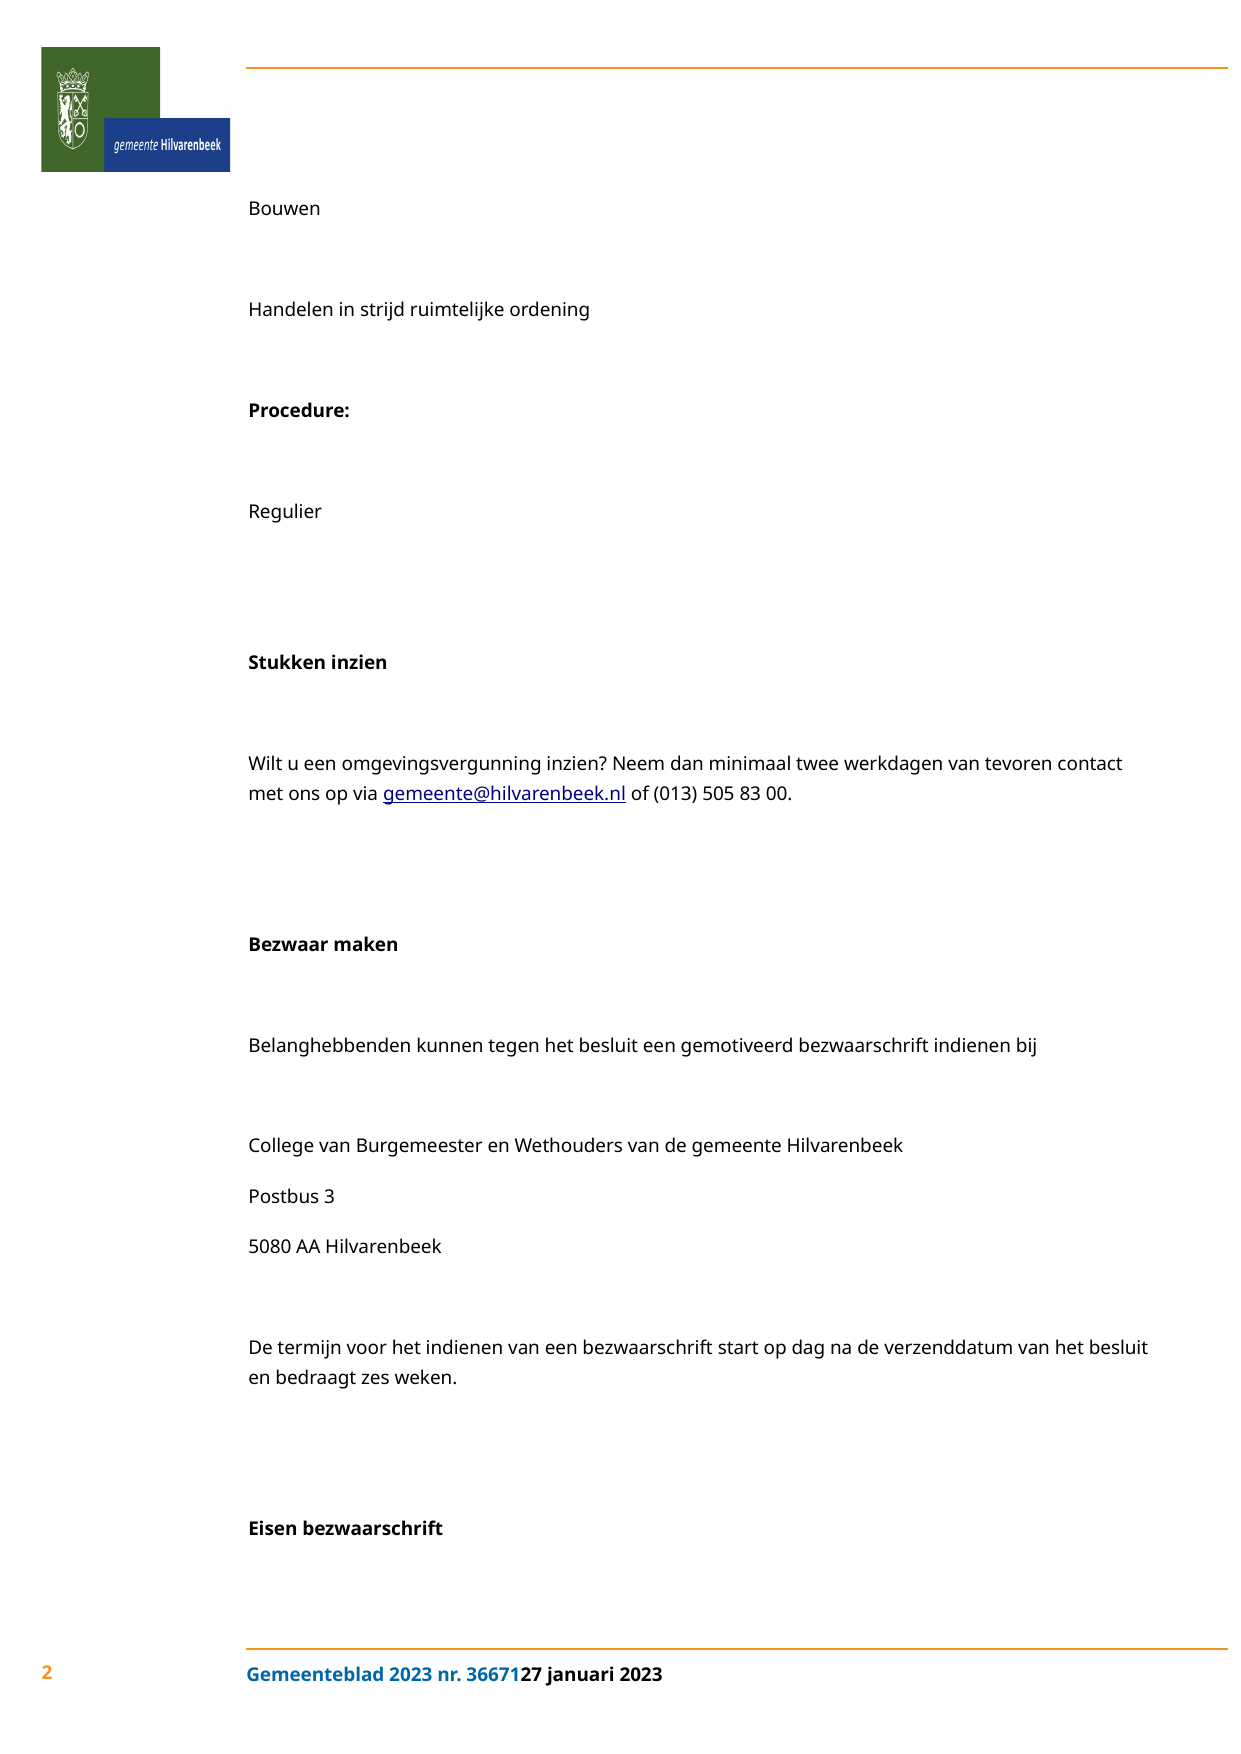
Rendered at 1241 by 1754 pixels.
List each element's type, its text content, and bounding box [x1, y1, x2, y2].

text Stukken inzien [248, 649, 1152, 675]
text Wilt u een omgevingsvergunning inzien? Neem dan minimaal twee werkdagen van tevoren contact met ons op via gemeente@hilvarenbeek.nl of (013) 505 83 00. [248, 750, 1152, 806]
picture [41, 47, 231, 172]
text Postbus 3 [248, 1183, 1152, 1209]
text Handelen in strijd ruimtelijke ordening [248, 296, 1152, 322]
text Bouwen [248, 196, 1152, 221]
text Regulier [248, 498, 1152, 524]
text Belanghebbenden kunnen tegen het besluit een gemotiveerd bezwaarschrift indienen bij [248, 1032, 1152, 1058]
text Procedure: [248, 397, 1152, 423]
text College van Burgemeester en Wethouders van de gemeente Hilvarenbeek [248, 1133, 1152, 1158]
text De termijn voor het indienen van een bezwaarschrift start op dag na de verzenddatum van het besluit en bedraagt zes weken. [248, 1334, 1152, 1390]
text Eisen bezwaarschrift [248, 1515, 1152, 1541]
text Bezwaar maken [248, 931, 1152, 957]
text 5080 AA Hilvarenbeek [248, 1233, 1152, 1259]
